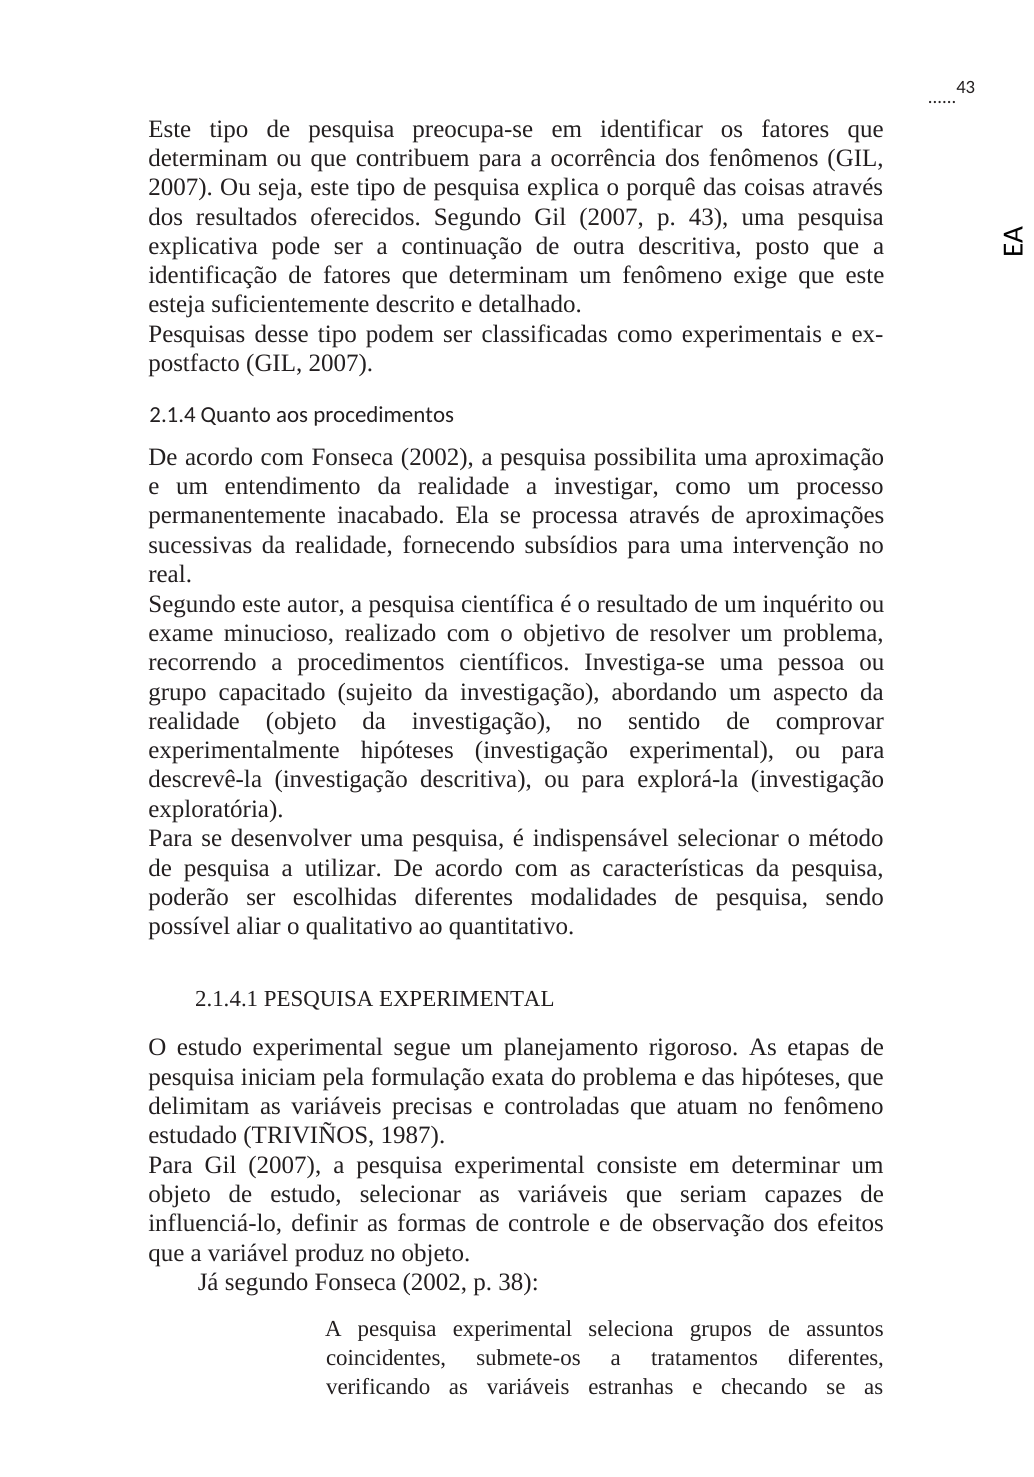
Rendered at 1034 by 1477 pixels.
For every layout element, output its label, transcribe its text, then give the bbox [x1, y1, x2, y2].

text A pesquisa experimental seleciona grupos de assuntos coincidentes, submete-os a tratamentos diferentes, verificando as variáveis estranhas e checando se as [325, 1315, 885, 1400]
text Para Gil (2007), a pesquisa experimental consiste em determinar um objeto de estudo, selecionar as variáveis que seriam capazes de influenciá-lo, definir as formas de controle e de observação dos efeitos que a variável produz no objeto. [148, 1150, 885, 1266]
text De acordo com Fonseca (2002), a pesquisa possibilita uma aproximação e um entendimento da realidade a investigar, como um processo permanentemente inacabado. Ela se processa através de aproximações sucessivas da realidade, fornecendo subsídios para uma intervenção no real. [148, 442, 885, 588]
text Pesquisas desse tipo podem ser classificadas como experimentais e ex-postfacto (GIL, 2007). [148, 319, 885, 377]
text Já segundo Fonseca (2002, p. 38): [198, 1267, 885, 1296]
text 2.1.4 Quanto aos procedimentos [149, 401, 886, 428]
text O estudo experimental segue um planejamento rigoroso. As etapas de pesquisa iniciam pela formulação exata do problema e das hipóteses, que delimitam as variáveis precisas e controladas que atuam no fenômeno estudado (TRIVIÑOS, 1987). [148, 1032, 885, 1149]
text 2.1.4.1 PESQUISA EXPERIMENTAL [195, 985, 885, 1012]
text Segundo este autor, a pesquisa científica é o resultado de um inquérito ou exame minucioso, realizado com o objetivo de resolver um problema, recorrendo a procedimentos científicos. Investiga-se uma pessoa ou grupo capacitado (sujeito da investigação), abordando um aspecto da realidade (objeto da investigação), no sentido de comprovar experimentalmente hipóteses (investigação experimental), ou para descrevê-la (investigação descritiva), ou para explorá-la (investigação exploratória). [148, 589, 885, 822]
text Para se desenvolver uma pesquisa, é indispensável selecionar o método de pesquisa a utilizar. De acordo com as características da pesquisa, poderão ser escolhidas diferentes modalidades de pesquisa, sendo possível aliar o qualitativo ao quantitativo. [148, 823, 885, 940]
text Este tipo de pesquisa preocupa-se em identificar os fatores que determinam ou que contribuem para a ocorrência dos fenômenos (GIL, 2007). Ou seja, este tipo de pesquisa explica o porquê das coisas através dos resultados oferecidos. Segundo Gil (2007, p. 43), uma pesquisa explicativa pode ser a continuação de outra descritiva, posto que a identificação de fatores que determinam um fenômeno exige que este esteja suficientemente descrito e detalhado. [148, 114, 885, 318]
